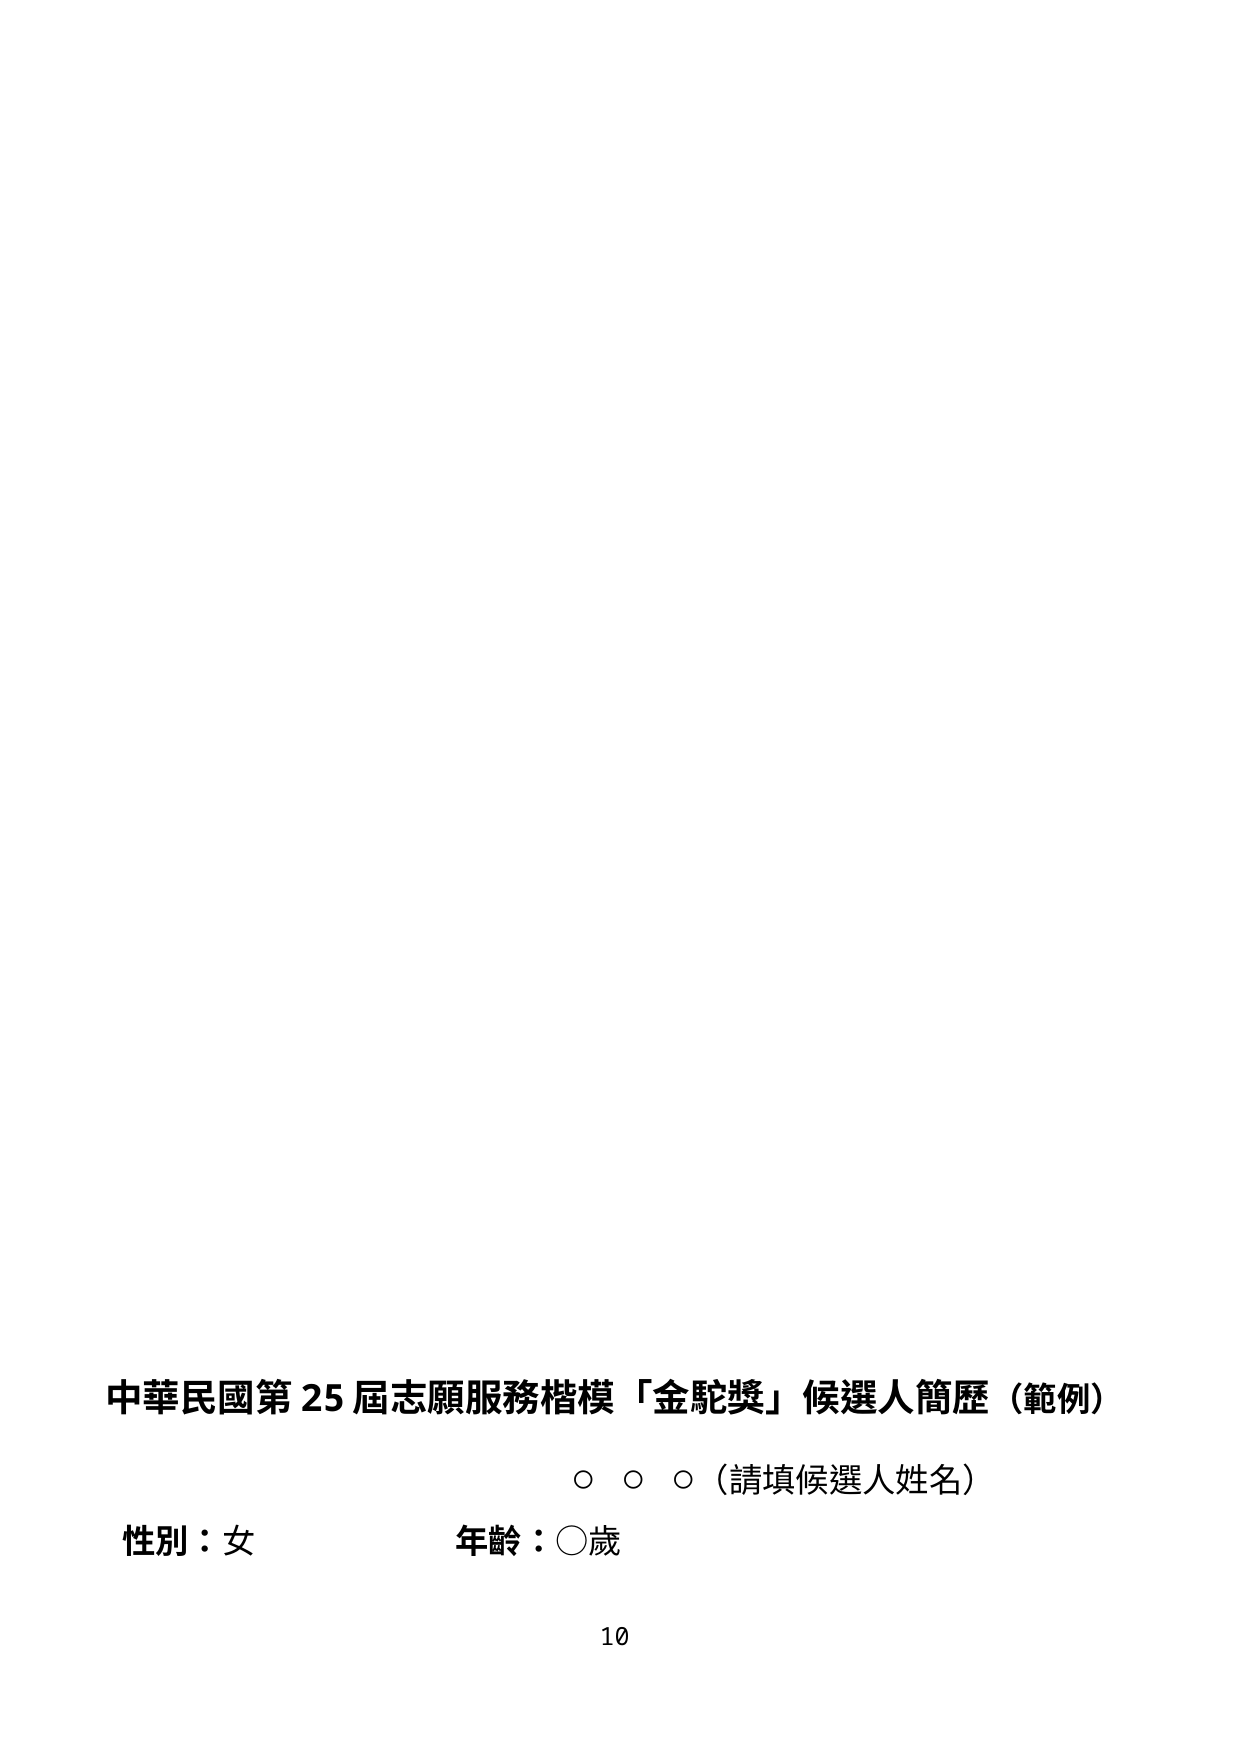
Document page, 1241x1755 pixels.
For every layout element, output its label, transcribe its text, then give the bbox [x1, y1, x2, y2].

text 性別：女 年齡：○歲 [89, 1497, 1140, 1560]
text ○ ○ ○（請填候選人姓名） [89, 1435, 1140, 1497]
text 中華民國第25屆志願服務楷模「金駝獎」候選人簡歷（範例） [89, 1353, 1140, 1416]
